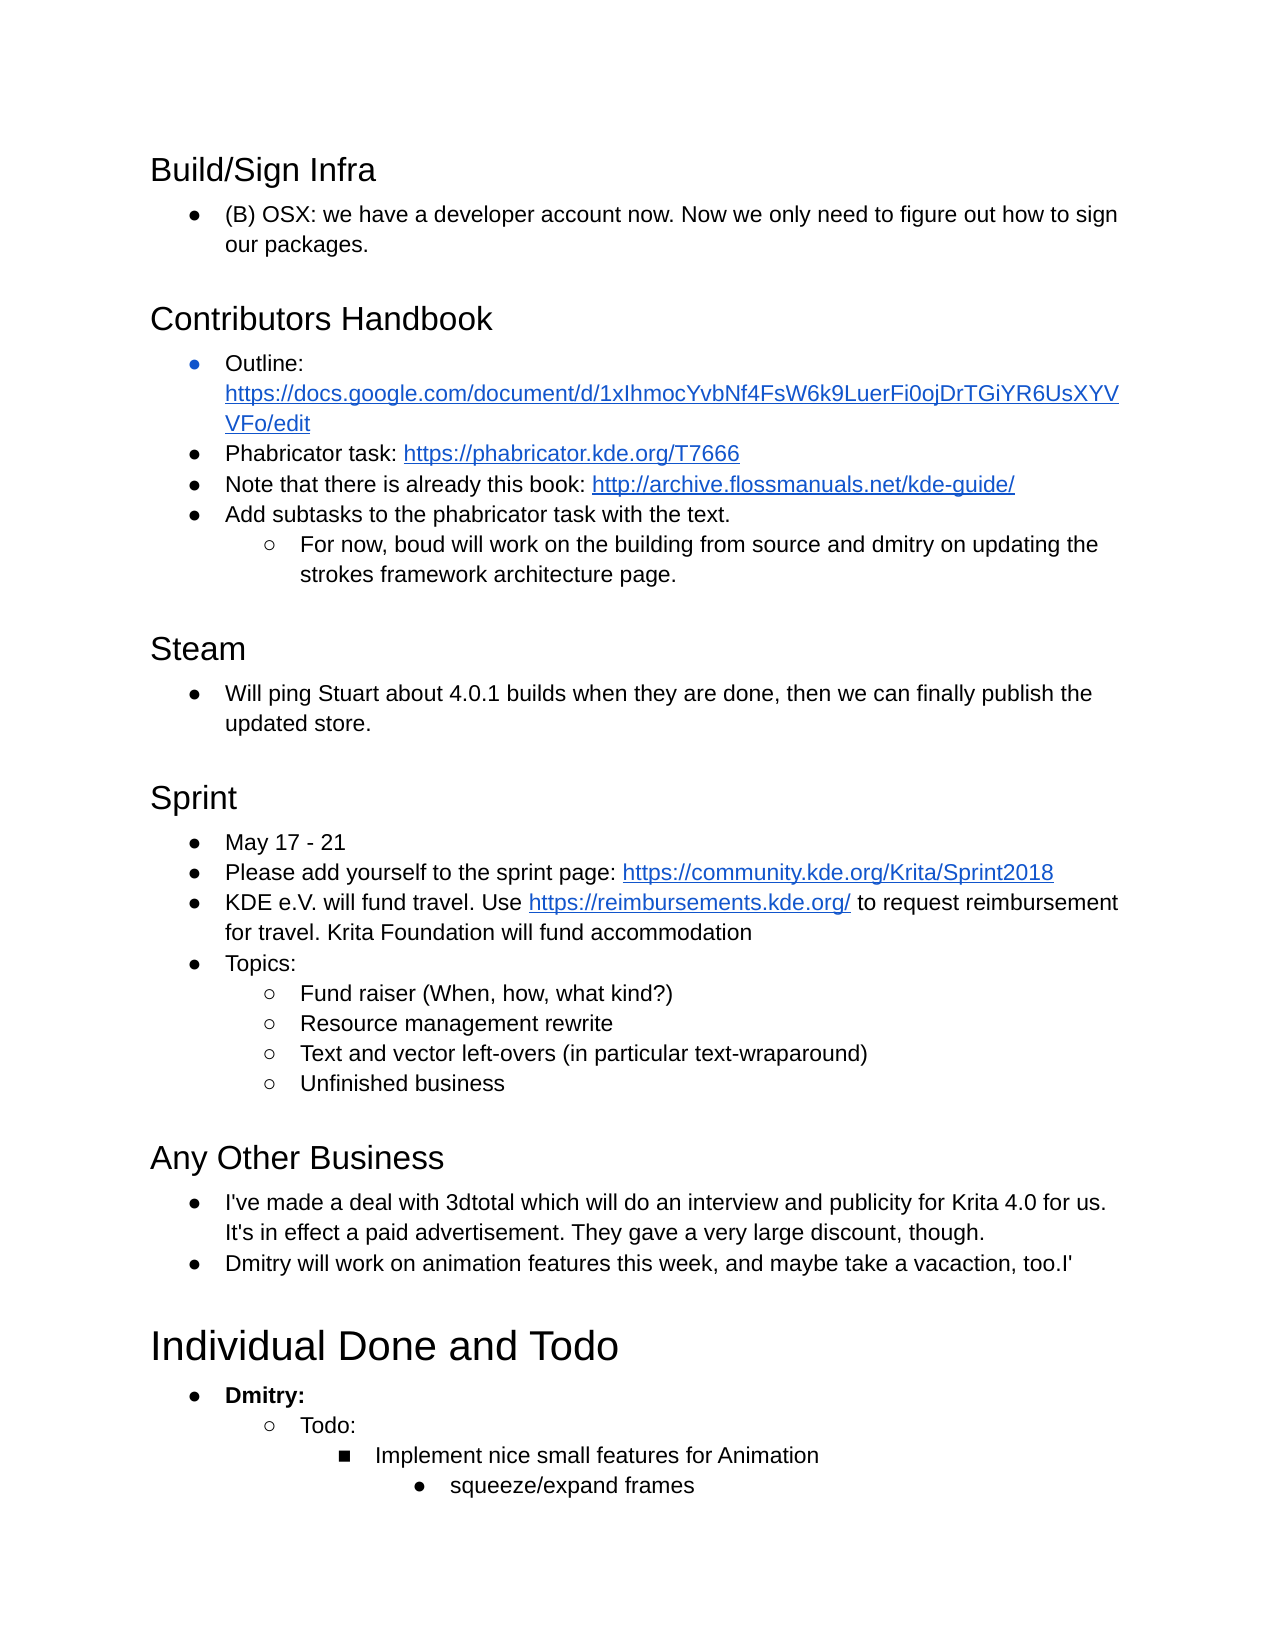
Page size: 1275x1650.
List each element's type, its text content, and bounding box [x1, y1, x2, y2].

list Unfinished business [262, 1070, 1125, 1097]
list Phabricator task: https://phabricator.kde.org/T7666 [187, 440, 1125, 467]
subtitle Build/Sign Infra [150, 150, 1125, 188]
list May 17 - 21 [187, 829, 1125, 855]
list For now, boud will work on the building from source and dmitry on updating the strokes framework architecture page. [262, 531, 1125, 588]
list Text and vector left-overs (in particular text-wraparound) [262, 1040, 1125, 1067]
list Topics: [187, 949, 1125, 976]
list I've made a deal with 3dtotal which will do an interview and publicity for Krita 4.0 for us. It's in effect a paid advertisement. They gave a very large discount, though. [187, 1189, 1125, 1246]
list Fund raiser (When, how, what kind?) [262, 980, 1125, 1006]
list Implement nice small features for Animation [337, 1442, 1125, 1468]
list Will ping Stuart about 4.0.1 builds when they are done, then we can finally publish the updated store. [187, 680, 1125, 736]
list Add subtasks to the phabricator task with the text. [187, 501, 1125, 527]
list Dmitry will work on animation features this week, and maybe take a vacaction, too.I' [187, 1249, 1125, 1276]
list squeeze/expand frames [412, 1472, 1125, 1499]
list (B) OSX: we have a developer account now. Now we only need to figure out how to sign our packages. [187, 201, 1125, 257]
list Note that there is already this book: http://archive.flossmanuals.net/kde-guide/ [187, 471, 1125, 497]
subtitle Any Other Business [150, 1138, 1125, 1177]
subtitle Steam [150, 629, 1125, 667]
list Outline: https://docs.google.com/document/d/1xIhmocYvbNf4FsW6k9LuerFi0ojDrTGiYR6UsXYVVFo/edit [187, 350, 1125, 437]
list Resource management rewrite [262, 1010, 1125, 1036]
list Please add yourself to the sprint page: https://community.kde.org/Krita/Sprint2018 [187, 859, 1125, 885]
list Todo: [262, 1412, 1125, 1438]
subtitle Contributors Handbook [150, 299, 1125, 337]
subtitle Sprint [150, 778, 1125, 816]
subtitle Individual Done and Todo [150, 1321, 1125, 1369]
list KDE e.V. will fund travel. Use https://reimbursements.kde.org/ to request reimbursement for travel. Krita Foundation will fund accommodation [187, 889, 1125, 946]
list Dmitry: [187, 1382, 1125, 1408]
